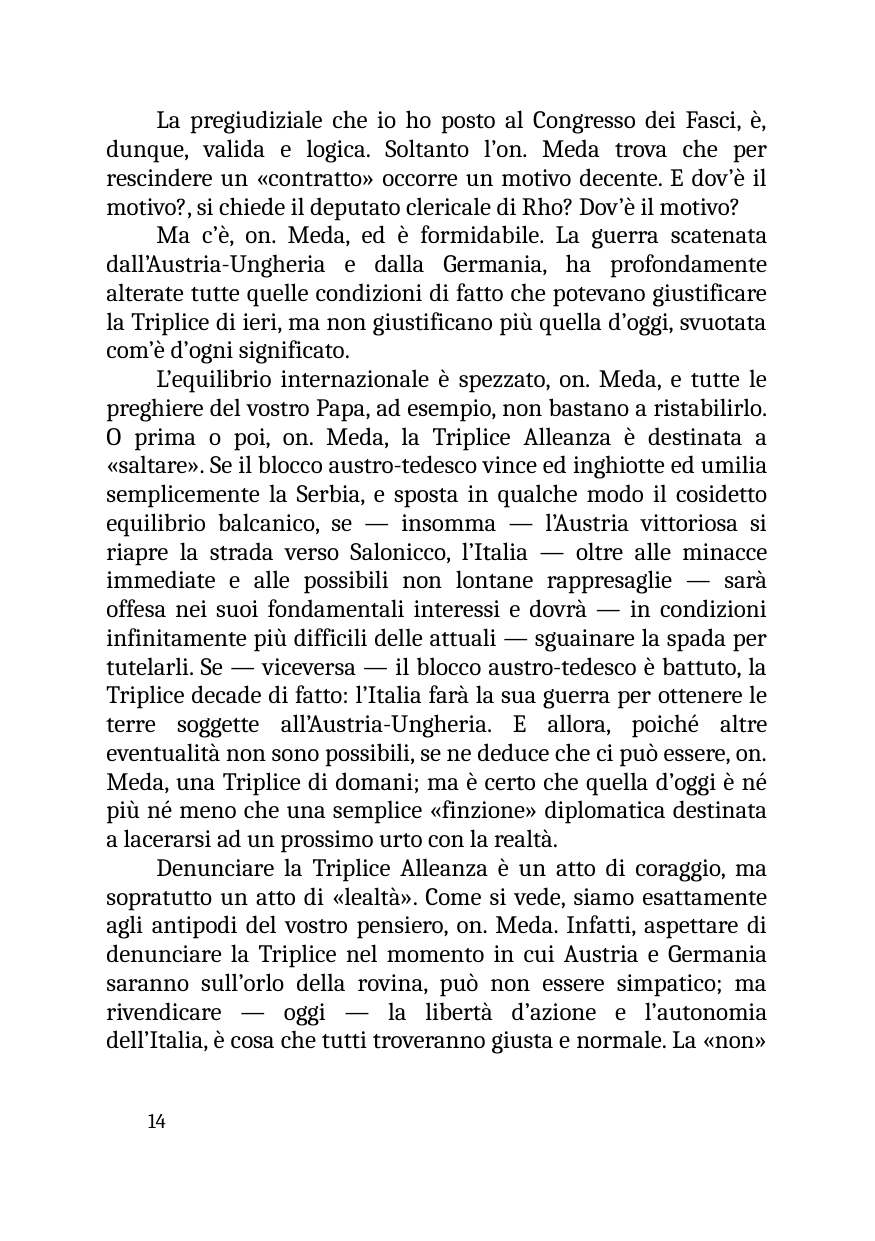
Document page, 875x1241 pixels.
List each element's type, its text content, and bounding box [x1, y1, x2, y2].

text Denunciare la Triplice Alleanza è un atto di coraggio, ma sopratutto un atto di «lealtà». Come si vede, siamo esattamente agli antipodi del vostro pensiero, on. Meda. Infatti, aspettare di denunciare la Triplice nel momento in cui Austria e Germania saranno sull’orlo della rovina, può non essere simpatico; ma rivendicare — oggi — la libertà d’azione e l’autonomia dell’Italia, è cosa che tutti troveranno giusta e normale. La «non» [106, 854, 768, 1055]
text La pregiudiziale che io ho posto al Congresso dei Fasci, è, dunque, valida e logica. Soltanto l’on. Meda trova che per rescindere un «contratto» occorre un motivo decente. E dov’è il motivo?, si chiede il deputato clericale di Rho? Dov’è il motivo? [106, 106, 768, 221]
text Ma c’è, on. Meda, ed è formidabile. La guerra scatenata dall’Austria-Ungheria e dalla Germania, ha profondamente alterate tutte quelle condizioni di fatto che potevano giustificare la Triplice di ieri, ma non giustificano più quella d’oggi, svuotata com’è d’ogni significato. [106, 221, 768, 365]
text L’equilibrio internazionale è spezzato, on. Meda, e tutte le preghiere del vostro Papa, ad esempio, non bastano a ristabilirlo. O prima o poi, on. Meda, la Triplice Alleanza è destinata a «saltare». Se il blocco austro-tedesco vince ed inghiotte ed umilia semplicemente la Serbia, e sposta in qualche modo il cosidetto equilibrio balcanico, se — insomma — l’Austria vittoriosa si riapre la strada verso Salonicco, l’Italia — oltre alle minacce immediate e alle possibili non lontane rappresaglie — sarà offesa nei suoi fondamentali interessi e dovrà — in condizioni infinitamente più difficili delle attuali — sguainare la spada per tutelarli. Se — viceversa — il blocco austro-tedesco è battuto, la Triplice decade di fatto: l’Italia farà la sua guerra per ottenere le terre soggette all’Austria-Ungheria. E allora, poiché altre eventualità non sono possibili, se ne deduce che ci può essere, on. Meda, una Triplice di domani; ma è certo che quella d’oggi è né più né meno che una semplice «finzione» diplomatica destinata a lacerarsi ad un prossimo urto con la realtà. [106, 365, 768, 854]
